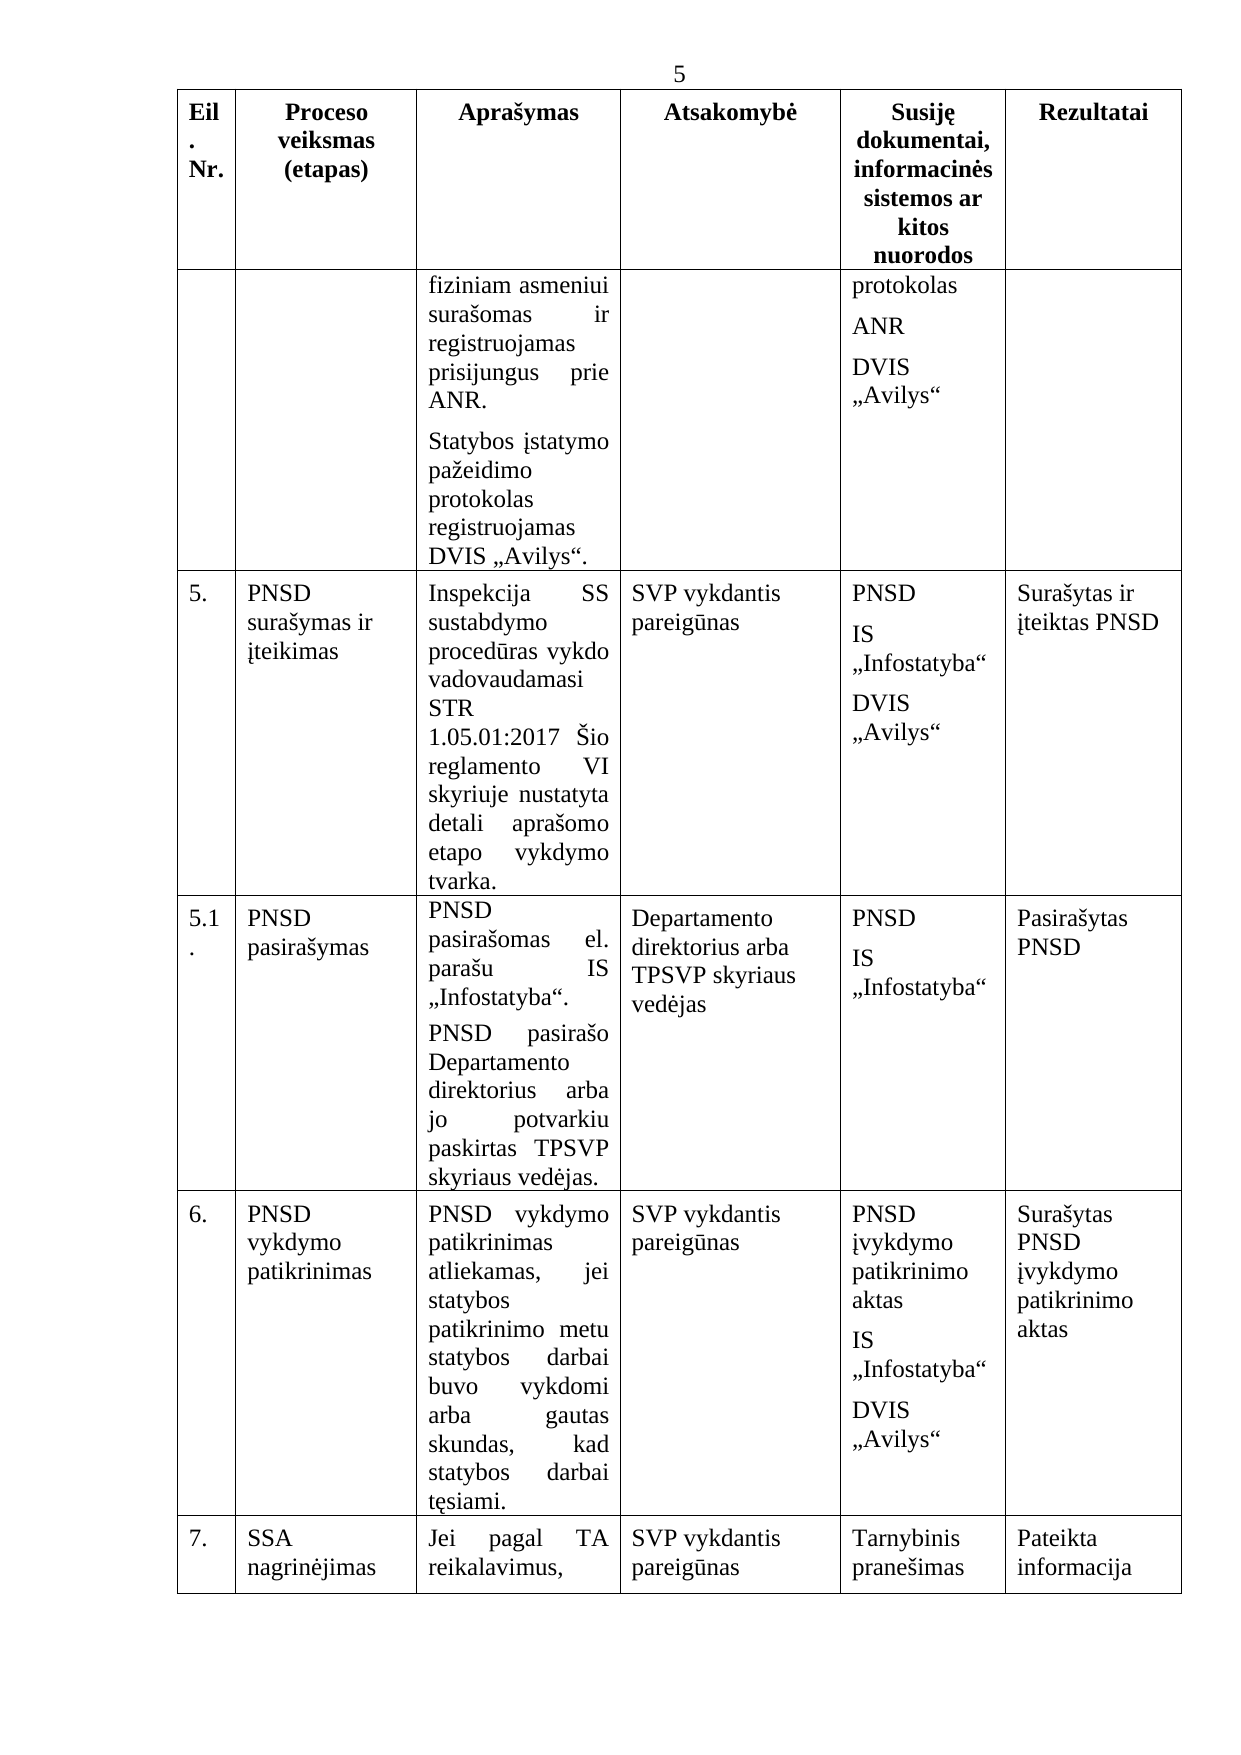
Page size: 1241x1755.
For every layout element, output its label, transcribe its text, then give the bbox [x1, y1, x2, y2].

table_header Aprašymas [417, 90, 620, 269]
table_cell PNSD pasirašymas [236, 896, 416, 1190]
table_cell PNSD vykdymo patikrinimas atliekamas, jei statybos patikrinimo metu statybos darbai buvo vykdomi arba gautas skundas, kad statybos darbai tęsiami. [417, 1191, 620, 1515]
table_cell PNSD IS „Infostatyba“ DVIS „Avilys“ [841, 571, 1005, 894]
table_cell 5. [178, 571, 235, 894]
table_cell Pateikta informacija [1006, 1516, 1181, 1593]
table_header Eil. Nr. [178, 90, 235, 269]
table_cell SVP vykdantis pareigūnas [621, 1191, 840, 1515]
table_cell [178, 270, 235, 570]
table_cell PNSD vykdymo patikrinimas [236, 1191, 416, 1515]
table_cell Departamento direktorius arba TPSVP skyriaus vedėjas [621, 896, 840, 1190]
table_header Atsakomybė [621, 90, 840, 269]
table_cell PNSD surašymas ir įteikimas [236, 571, 416, 894]
table_header Proceso veiksmas (etapas) [236, 90, 416, 269]
table_cell Pasirašytas PNSD [1006, 896, 1181, 1190]
table_cell PNSD pasirašomas el. parašu IS „Infostatyba“. PNSD pasirašo Departamento direktorius arba jo potvarkiu paskirtas TPSVP skyriaus vedėjas. [417, 896, 620, 1190]
table_cell fiziniam asmeniui surašomas ir registruojamas prisijungus prie ANR. Statybos įstatymo pažeidimo protokolas registruojamas DVIS „Avilys“. [417, 270, 620, 570]
table_cell Jei pagal TA reikalavimus, [417, 1516, 620, 1593]
table_cell Inspekcija SS sustabdymo procedūras vykdo vadovaudamasi STR 1.05.01:2017 Šio reglamento VI skyriuje nustatyta detali aprašomo etapo vykdymo tvarka. [417, 571, 620, 894]
table_cell 7. [178, 1516, 235, 1593]
table_cell Surašytas ir įteiktas PNSD [1006, 571, 1181, 894]
table_cell Tarnybinis pranešimas [841, 1516, 1005, 1593]
table_cell SSA nagrinėjimas [236, 1516, 416, 1593]
table_cell protokolas ANR DVIS „Avilys“ [841, 270, 1005, 570]
table_cell [621, 270, 840, 570]
table_cell 5.1. [178, 896, 235, 1190]
table_cell SVP vykdantis pareigūnas [621, 1516, 840, 1593]
table_header Susiję dokumentai, informacinės sistemos ar kitos nuorodos [841, 90, 1005, 269]
table_header Rezultatai [1006, 90, 1181, 269]
table_cell PNSD IS „Infostatyba“ [841, 896, 1005, 1190]
table_cell [236, 270, 416, 570]
table_cell Surašytas PNSD įvykdymo patikrinimo aktas [1006, 1191, 1181, 1515]
table_cell [1006, 270, 1181, 570]
table_cell SVP vykdantis pareigūnas [621, 571, 840, 894]
table_cell PNSD įvykdymo patikrinimo aktas IS „Infostatyba“ DVIS „Avilys“ [841, 1191, 1005, 1515]
table_cell 6. [178, 1191, 235, 1515]
